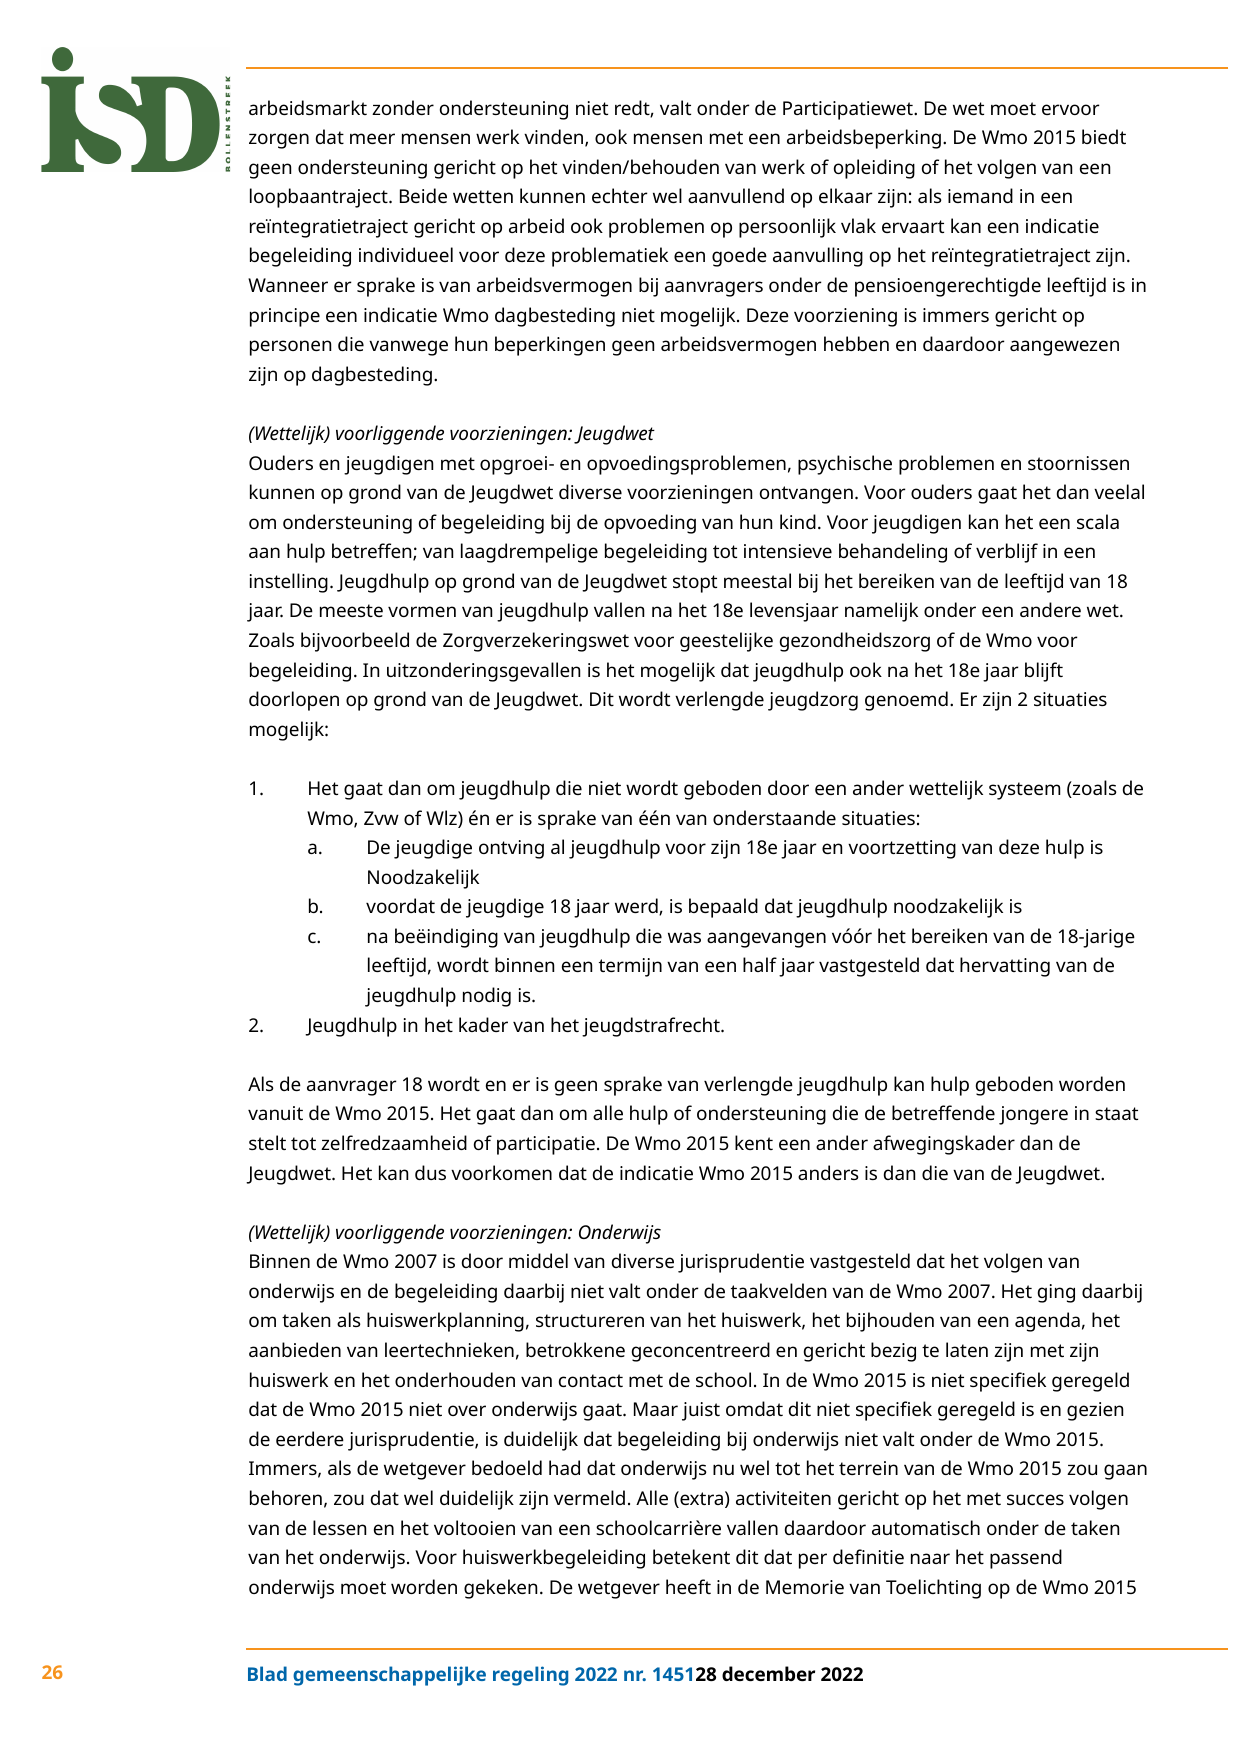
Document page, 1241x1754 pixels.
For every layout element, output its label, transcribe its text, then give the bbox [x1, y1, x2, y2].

picture [41, 47, 231, 172]
text Ouders en jeugdigen met opgroei- en opvoedingsproblemen, psychische problemen en stoornissen kunnen op grond van de Jeugdwet diverse voorzieningen ontvangen. Voor ouders gaat het dan veelal om ondersteuning of begeleiding bij de opvoeding van hun kind. Voor jeugdigen kan het een scala aan hulp betreffen; van laagdrempelige begeleiding tot intensieve behandeling of verblijf in een instelling. Jeugdhulp op grond van de Jeugdwet stopt meestal bij het bereiken van de leeftijd van 18 jaar. De meeste vormen van jeugdhulp vallen na het 18e levensjaar namelijk onder een andere wet. Zoals bijvoorbeeld de Zorgverzekeringswet voor geestelijke gezondheidszorg of de Wmo voor begeleiding. In uitzonderingsgevallen is het mogelijk dat jeugdhulp ook na het 18e jaar blijft doorlopen op grond van de Jeugdwet. Dit wordt verlengde jeugdzorg genoemd. Er zijn 2 situaties mogelijk: [248, 450, 1152, 742]
text Binnen de Wmo 2007 is door middel van diverse jurisprudentie vastgesteld dat het volgen van onderwijs en de begeleiding daarbij niet valt onder de taakvelden van de Wmo 2007. Het ging daarbij om taken als huiswerkplanning, structureren van het huiswerk, het bijhouden van een agenda, het aanbieden van leertechnieken, betrokkene geconcentreerd en gericht bezig te laten zijn met zijn huiswerk en het onderhouden van contact met de school. In de Wmo 2015 is niet specifiek geregeld dat de Wmo 2015 niet over onderwijs gaat. Maar juist omdat dit niet specifiek geregeld is en gezien de eerdere jurisprudentie, is duidelijk dat begeleiding bij onderwijs niet valt onder de Wmo 2015. Immers, als de wetgever bedoeld had dat onderwijs nu wel tot het terrein van de Wmo 2015 zou gaan behoren, zou dat wel duidelijk zijn vermeld. Alle (extra) activiteiten gericht op het met succes volgen van de lessen en het voltooien van een schoolcarrière vallen daardoor automatisch onder de taken van het onderwijs. Voor huiswerkbegeleiding betekent dit dat per definitie naar het passend onderwijs moet worden gekeken. De wetgever heeft in de Memorie van Toelichting op de Wmo 2015 [248, 1248, 1152, 1600]
list De jeugdige ontving al jeugdhulp voor zijn 18e jaar en voortzetting van deze hulp is Noodzakelijk [307, 834, 1152, 890]
list Het gaat dan om jeugdhulp die niet wordt geboden door een ander wettelijk systeem (zoals de Wmo, Zvw of Wlz) én er is sprake van één van onderstaande situaties: [248, 775, 1152, 831]
text Als de aanvrager 18 wordt en er is geen sprake van verlengde jeugdhulp kan hulp geboden worden vanuit de Wmo 2015. Het gaat dan om alle hulp of ondersteuning die de betreffende jongere in staat stelt tot zelfredzaamheid of participatie. De Wmo 2015 kent een ander afwegingskader dan de Jeugdwet. Het kan dus voorkomen dat de indicatie Wmo 2015 anders is dan die van de Jeugdwet. [248, 1071, 1152, 1186]
text arbeidsmarkt zonder ondersteuning niet redt, valt onder de Participatiewet. De wet moet ervoor zorgen dat meer mensen werk vinden, ook mensen met een arbeidsbeperking. De Wmo 2015 biedt geen ondersteuning gericht op het vinden/behouden van werk of opleiding of het volgen van een loopbaantraject. Beide wetten kunnen echter wel aanvullend op elkaar zijn: als iemand in een reïntegratietraject gericht op arbeid ook problemen op persoonlijk vlak ervaart kan een indicatie begeleiding individueel voor deze problematiek een goede aanvulling op het reïntegratietraject zijn. Wanneer er sprake is van arbeidsvermogen bij aanvragers onder de pensioengerechtigde leeftijd is in principe een indicatie Wmo dagbesteding niet mogelijk. Deze voorziening is immers gericht op personen die vanwege hun beperkingen geen arbeidsvermogen hebben en daardoor aangewezen zijn op dagbesteding. [248, 95, 1152, 387]
list Jeugdhulp in het kader van het jeugdstrafrecht. [248, 1012, 1152, 1038]
list na beëindiging van jeugdhulp die was aangevangen vóór het bereiken van de 18-jarige leeftijd, wordt binnen een termijn van een half jaar vastgesteld dat hervatting van de jeugdhulp nodig is. [307, 923, 1152, 1008]
text (Wettelijk) voorliggende voorzieningen: Jeugdwet [248, 420, 1152, 446]
text (Wettelijk) voorliggende voorzieningen: Onderwijs [248, 1219, 1152, 1245]
list voordat de jeugdige 18 jaar werd, is bepaald dat jeugdhulp noodzakelijk is [307, 893, 1152, 919]
